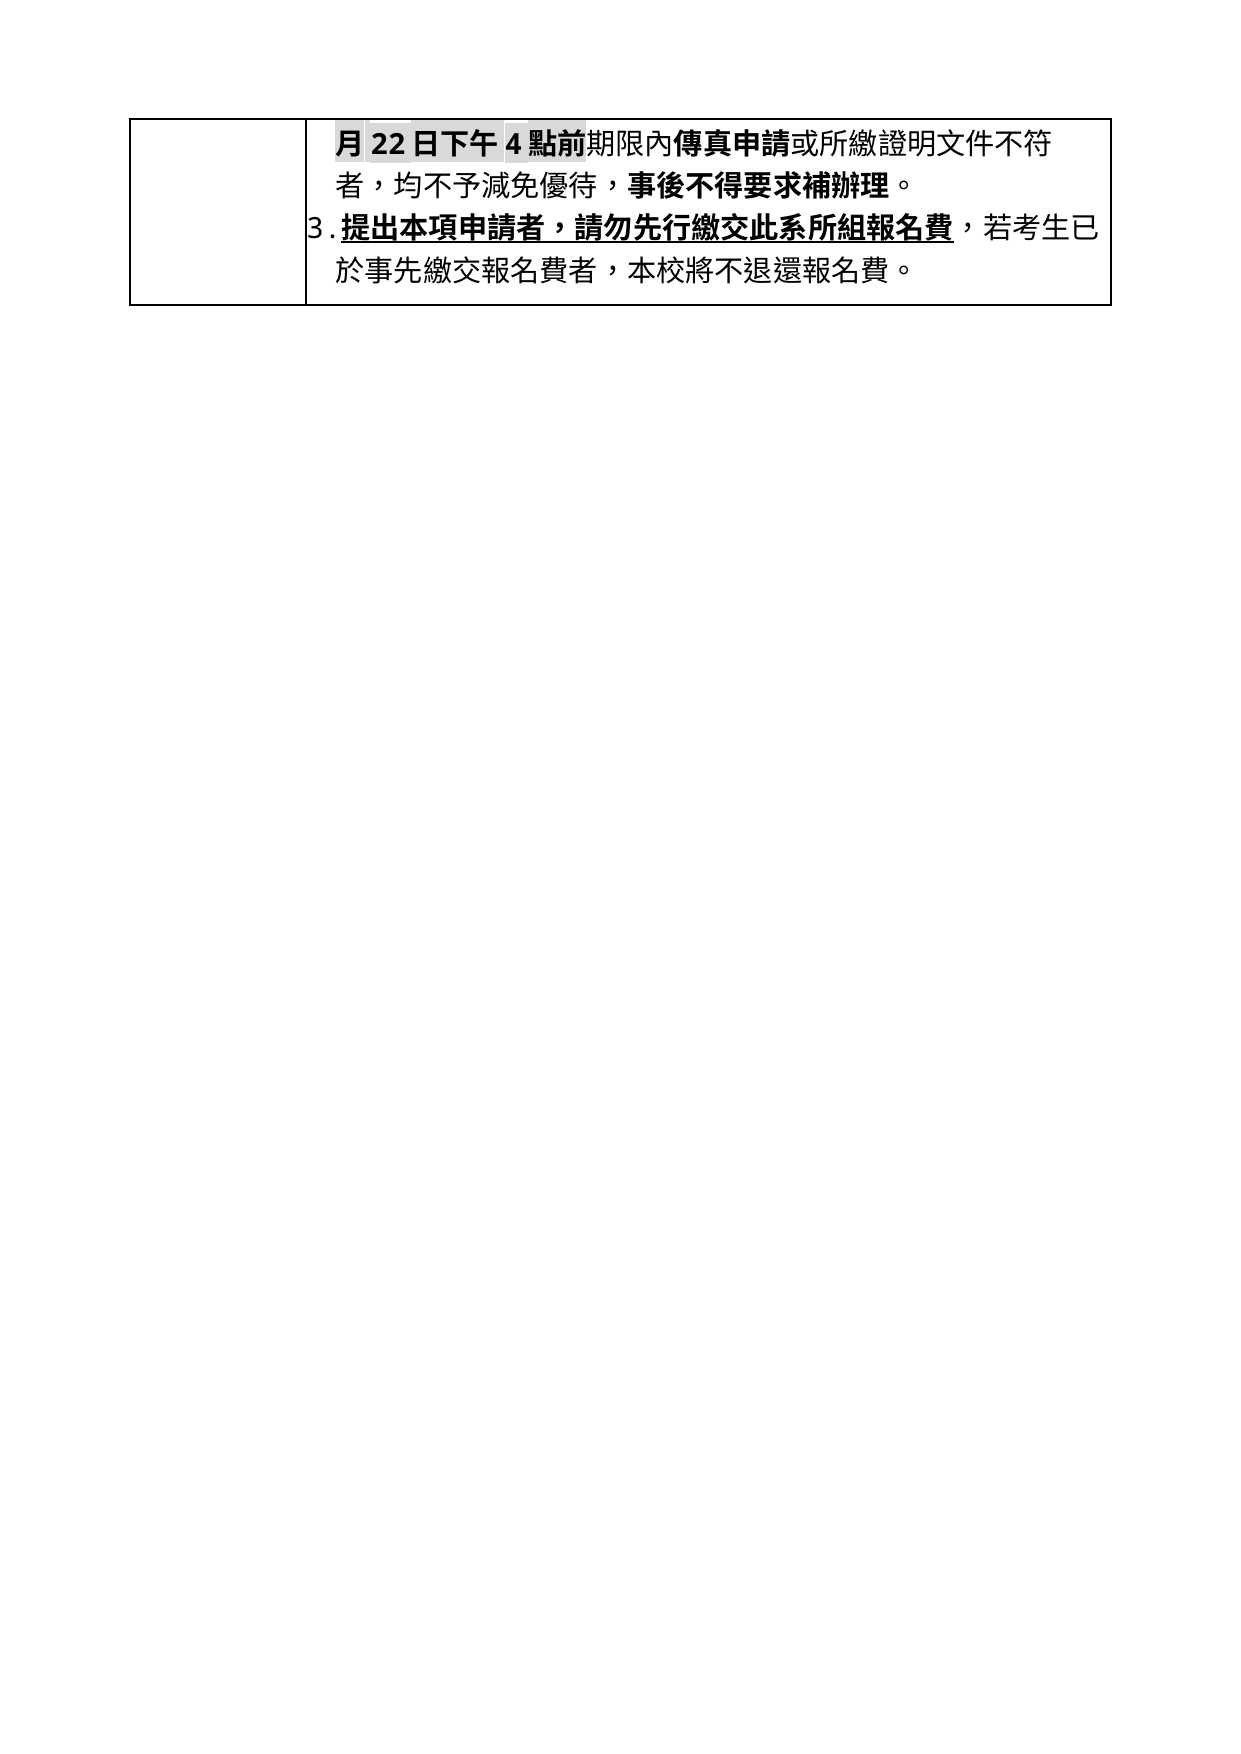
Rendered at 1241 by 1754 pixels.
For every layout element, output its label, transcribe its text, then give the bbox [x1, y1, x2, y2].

table_cell 月22日下午4點前期限內傳真申請或所繳證明文件不符者，均不予減免優待，事後不得要求補辦理。 3.提出本項申請者，請勿先行繳交此系所組報名費，若考生已於事先繳交報名費者，本校將不退還報名費。 [307, 120, 1110, 304]
table_cell [131, 120, 305, 304]
